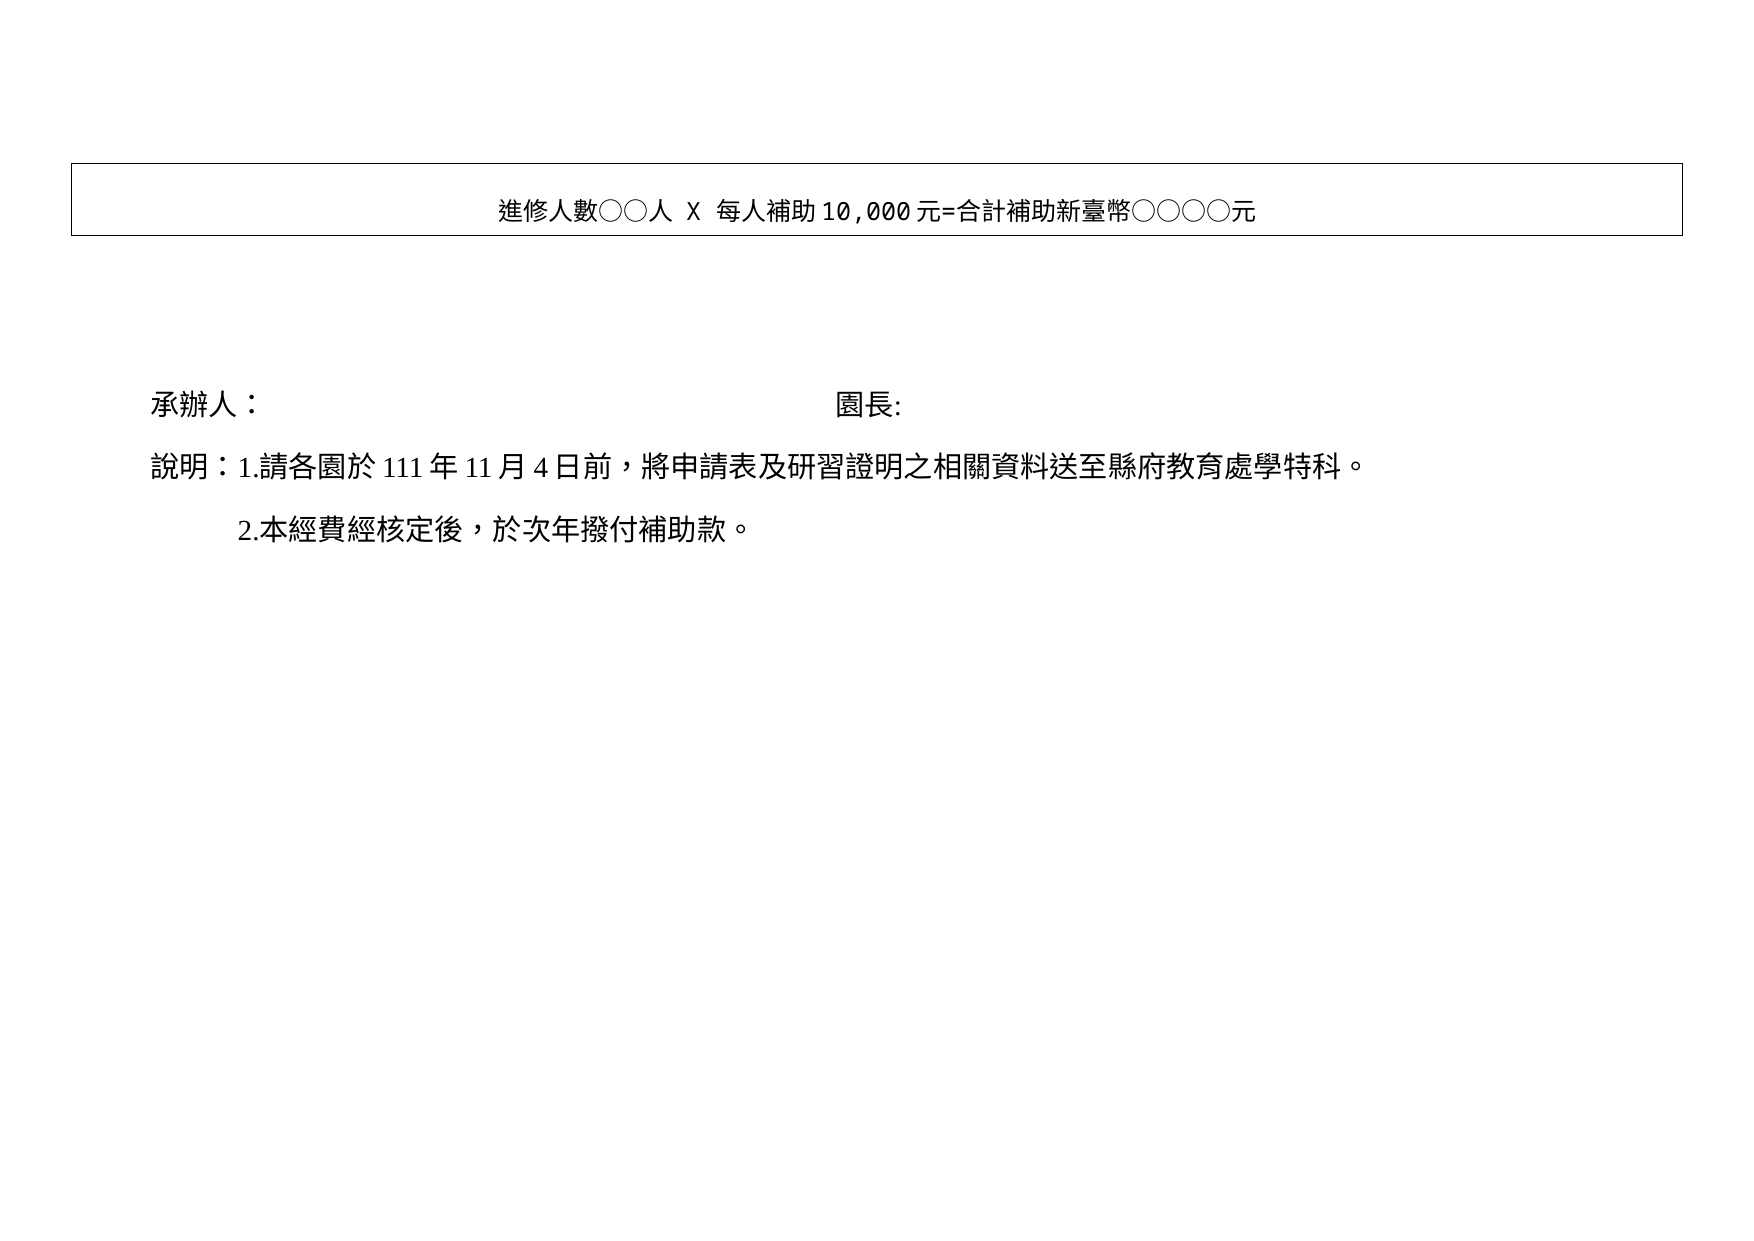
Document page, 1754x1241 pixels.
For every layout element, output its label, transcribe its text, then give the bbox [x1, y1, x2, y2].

table_cell 進修人數○○人 X 每人補助10,000元=合計補助新臺幣○○○○元 [72, 164, 1682, 235]
text 承辦人： 園長: [150, 361, 1604, 423]
text 2.本經費經核定後，於次年撥付補助款。 [150, 486, 1604, 548]
text 說明：1.請各園於111年11月4日前，將申請表及研習證明之相關資料送至縣府教育處學特科。 [150, 423, 1604, 486]
